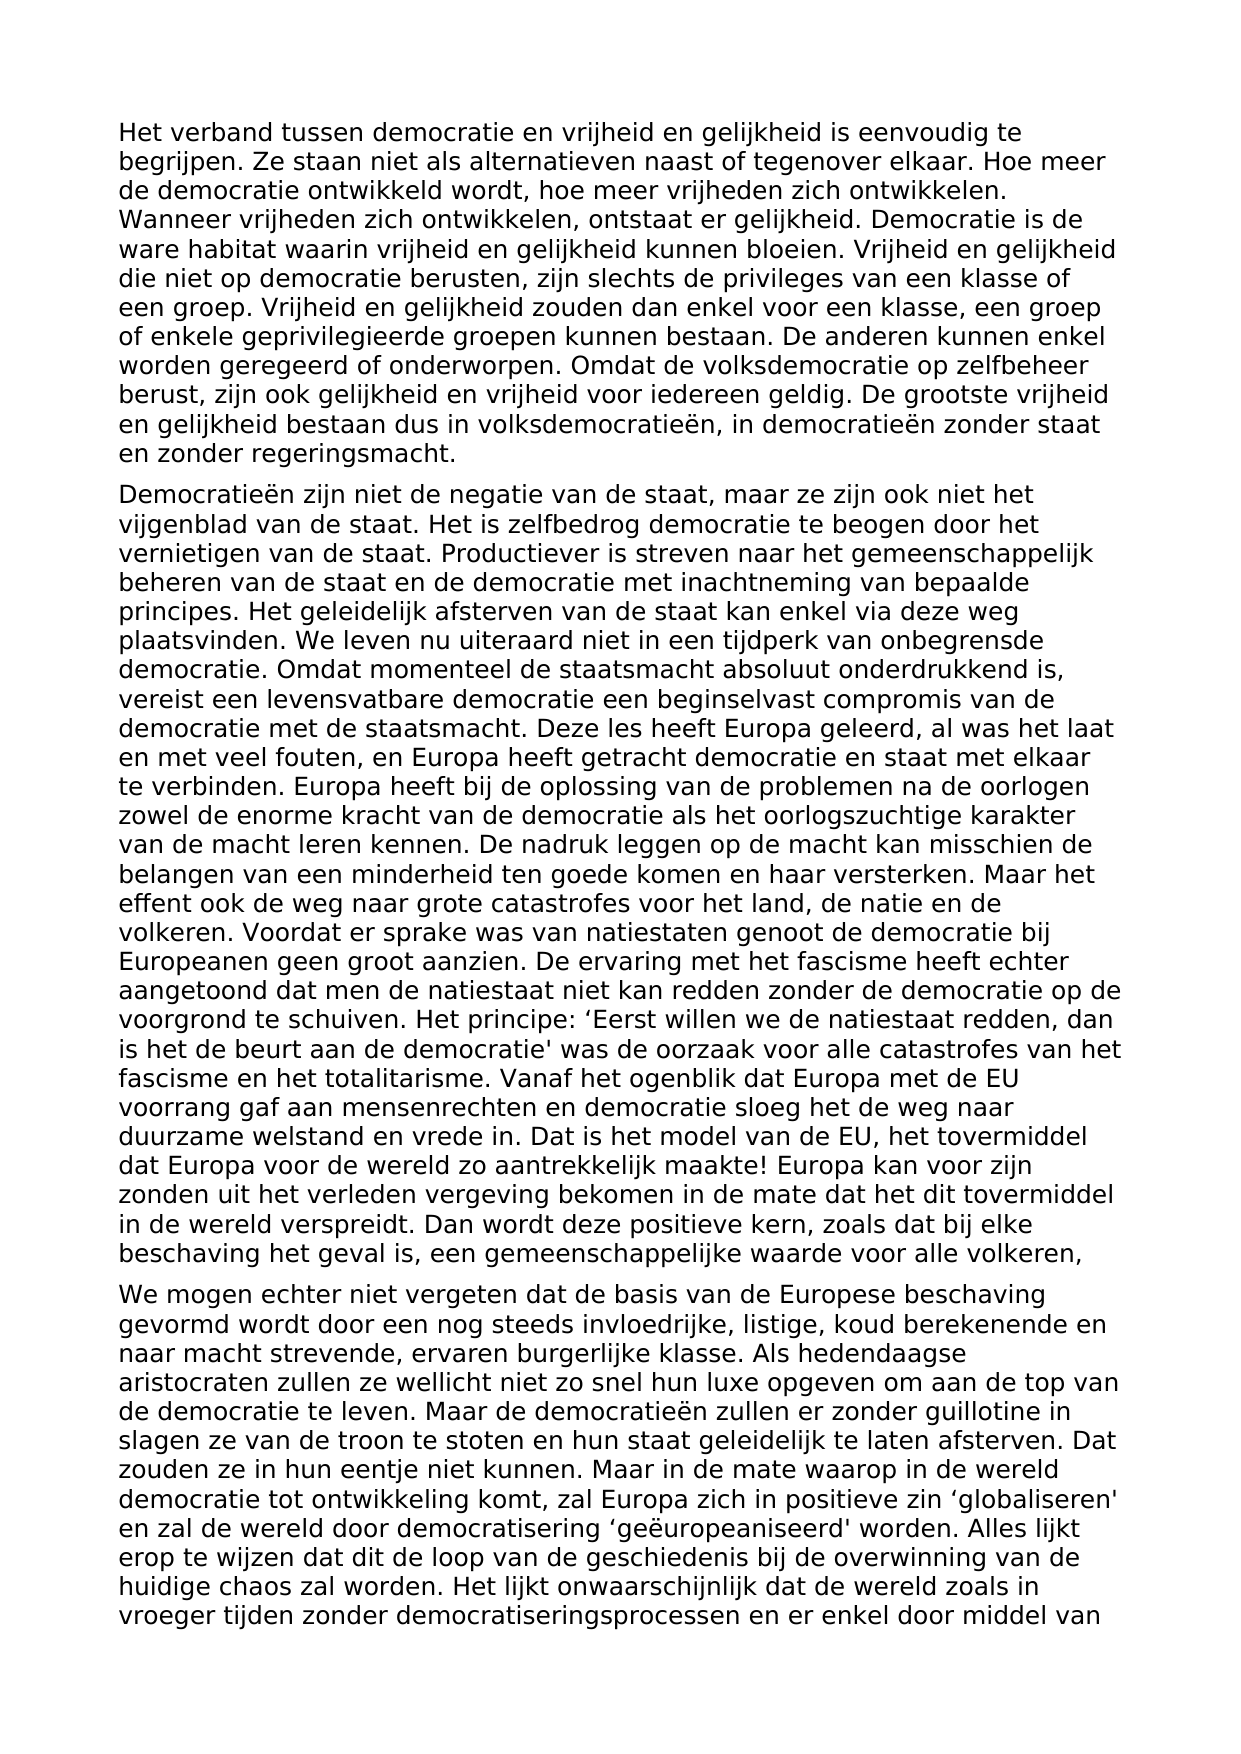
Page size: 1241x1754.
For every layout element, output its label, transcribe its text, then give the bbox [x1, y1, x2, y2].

text Democratieën zijn niet de negatie van de staat, maar ze zijn ook niet het vijgenblad van de staat. Het is zelfbedrog democratie te beogen door het vernietigen van de staat. Productiever is streven naar het gemeenschappelijk beheren van de staat en de democratie met inachtneming van bepaalde principes. Het geleidelijk afsterven van de staat kan enkel via deze weg plaatsvinden. We leven nu uiteraard niet in een tijdperk van onbegrensde democratie. Omdat momenteel de staatsmacht absoluut onderdrukkend is, vereist een levensvatbare democratie een beginselvast compromis van de democratie met de staatsmacht. Deze les heeft Europa geleerd, al was het laat en met veel fouten, en Europa heeft getracht democratie en staat met elkaar te verbinden. Europa heeft bij de oplossing van de problemen na de oorlogen zowel de enorme kracht van de democratie als het oorlogszuchtige karakter van de macht leren kennen. De nadruk leggen op de macht kan misschien de belangen van een minderheid ten goede komen en haar versterken. Maar het effent ook de weg naar grote catastrofes voor het land, de natie en de volkeren. Voordat er sprake was van natiestaten genoot de democratie bij Europeanen geen groot aanzien. De ervaring met het fascisme heeft echter aangetoond dat men de natiestaat niet kan redden zonder de democratie op de voorgrond te schuiven. Het principe: ‘Eerst willen we de natiestaat redden, dan is het de beurt aan de democratie' was de oorzaak voor alle catastrofes van het fascisme en het totalitarisme. Vanaf het ogenblik dat Europa met de EU voorrang gaf aan mensenrechten en democratie sloeg het de weg naar duurzame welstand en vrede in. Dat is het model van de EU, het tovermiddel dat Europa voor de wereld zo aantrekkelijk maakte! Europa kan voor zijn zonden uit het verleden vergeving bekomen in de mate dat het dit tovermiddel in de wereld verspreidt. Dan wordt deze positieve kern, zoals dat bij elke beschaving het geval is, een gemeenschappelijke waarde voor alle volkeren, [118, 481, 1122, 1268]
text We mogen echter niet vergeten dat de basis van de Europese beschaving gevormd wordt door een nog steeds invloedrijke, listige, koud berekenende en naar macht strevende, ervaren burgerlijke klasse. Als hedendaagse aristocraten zullen ze wellicht niet zo snel hun luxe opgeven om aan de top van de democratie te leven. Maar de democratieën zullen er zonder guillotine in slagen ze van de troon te stoten en hun staat geleidelijk te laten afsterven. Dat zouden ze in hun eentje niet kunnen. Maar in de mate waarop in de wereld democratie tot ontwikkeling komt, zal Europa zich in positieve zin ‘globaliseren' en zal de wereld door democratisering ‘geëuropeaniseerd' worden. Alles lijkt erop te wijzen dat dit de loop van de geschiedenis bij de overwinning van de huidige chaos zal worden. Het lijkt onwaarschijnlijk dat de wereld zoals in vroeger tijden zonder democratiseringsprocessen en er enkel door middel van [118, 1281, 1122, 1631]
text Het verband tussen democratie en vrijheid en gelijkheid is eenvoudig te begrijpen. Ze staan niet als alternatieven naast of tegenover elkaar. Hoe meer de democratie ontwikkeld wordt, hoe meer vrijheden zich ontwikkelen. Wanneer vrijheden zich ontwikkelen, ontstaat er gelijkheid. Democratie is de ware habitat waarin vrijheid en gelijkheid kunnen bloeien. Vrijheid en gelijkheid die niet op democratie berusten, zijn slechts de privileges van een klasse of een groep. Vrijheid en gelijkheid zouden dan enkel voor een klasse, een groep of enkele geprivilegieerde groepen kunnen bestaan. De anderen kunnen enkel worden geregeerd of onderworpen. Omdat de volksdemocratie op zelfbeheer berust, zijn ook gelijkheid en vrijheid voor iedereen geldig. De grootste vrijheid en gelijkheid bestaan dus in volksdemocratieën, in democratieën zonder staat en zonder regeringsmacht. [118, 118, 1122, 468]
